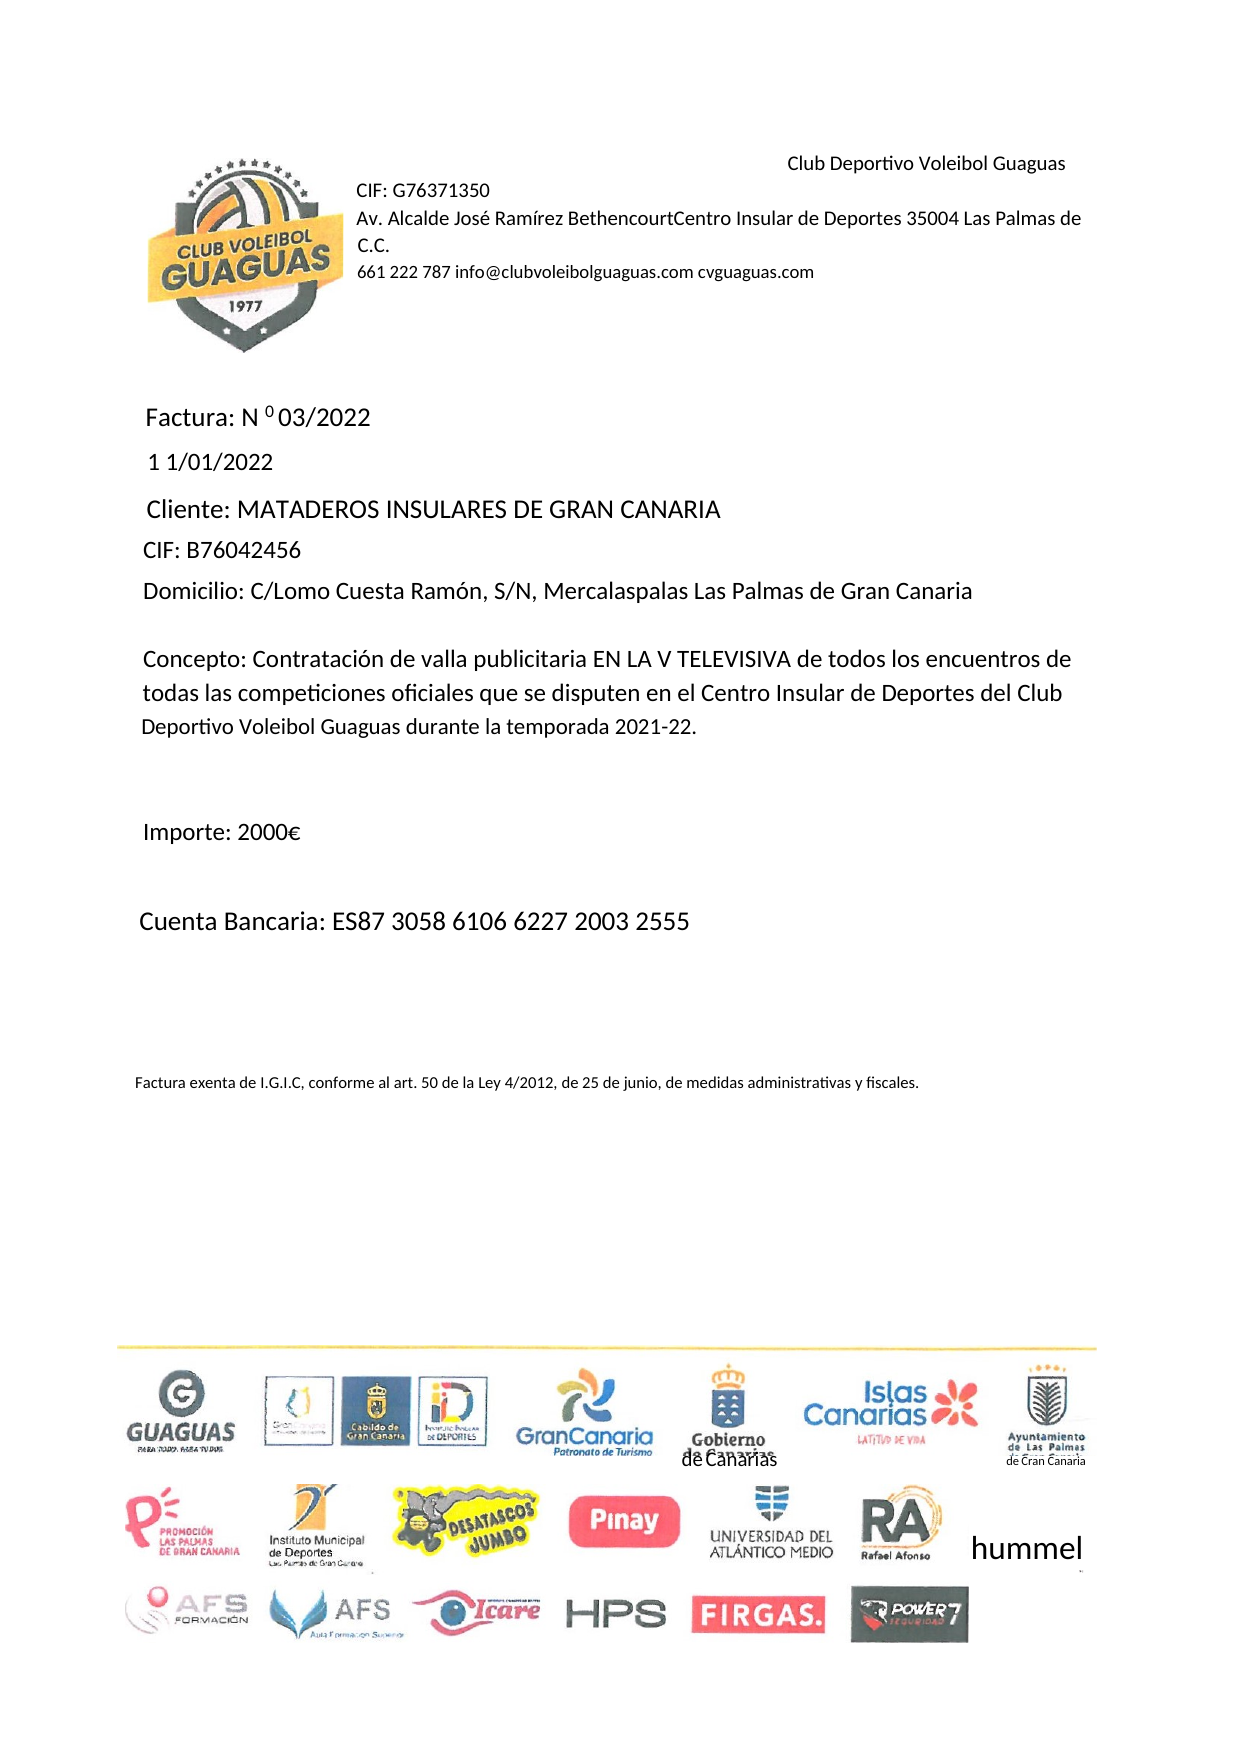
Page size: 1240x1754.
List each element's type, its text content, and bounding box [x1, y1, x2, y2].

subtitle Cliente: MATADEROS INSULARES DE GRAN CANARIA [146, 492, 1098, 525]
text Av. Alcalde José Ramírez BethencourtCentro Insular de Deportes 35004 Las Palmas de C.C. [344, 205, 1094, 258]
text 1 1/01/2022 [147, 446, 1098, 476]
text hummel [969, 1527, 1083, 1573]
text Factura: N 0 03/2022 [145, 400, 1098, 433]
text Deportivo Voleibol Guaguas durante la temporada 2021-22. [141, 712, 1098, 740]
text CIF: B76042456 [142, 534, 1098, 564]
text Domicilio: C/Lomo Cuesta Ramón, S/N, Mercalaspalas Las Palmas de Gran Canaria [142, 575, 1098, 606]
text Concepto: Contratación de valla publicitaria EN LA V TELEVISIVA de todos los encuentros de todas las competiciones oficiales que se disputen en el Centro Insular de Deportes del Club [142, 643, 1098, 708]
text 661 222 787 info@clubvoleibolguaguas.com cvguaguas.com [344, 260, 1098, 283]
text Importe: 2000€ [142, 816, 1098, 847]
subtitle Cuenta Bancaria: ES87 3058 6106 6227 2003 2555 [139, 904, 1098, 938]
text CIF: G76371350 [344, 177, 1094, 203]
text Factura exenta de I.G.I.C, conforme al art. 50 de la Ley 4/2012, de 25 de junio, de medidas administrativas y fiscales. [135, 1072, 1098, 1093]
text Club Deportivo Voleibol Guaguas [148, 150, 1066, 175]
